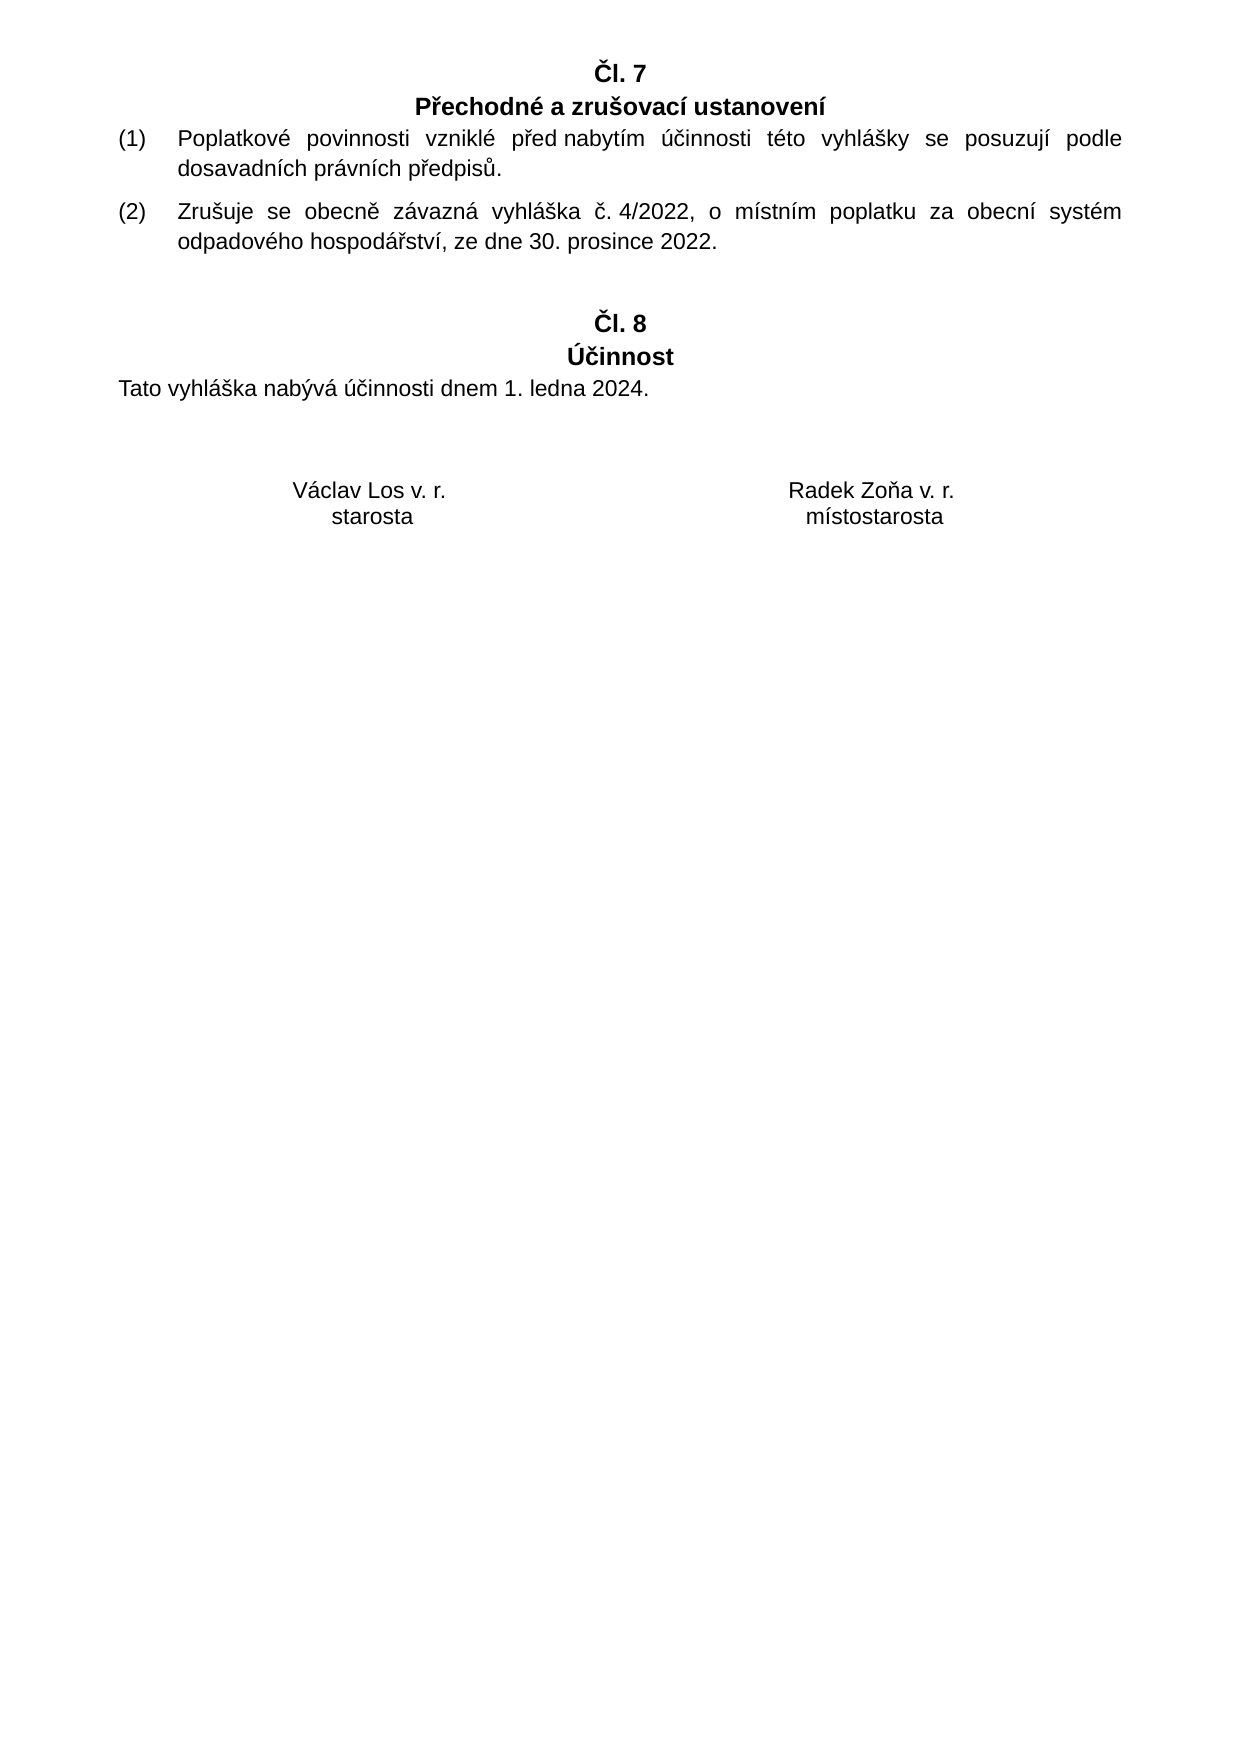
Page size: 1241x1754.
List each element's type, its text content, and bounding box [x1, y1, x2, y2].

subtitle Čl. 8 Účinnost [118, 308, 1122, 370]
table_cell [118, 535, 620, 653]
list Zrušuje se obecně závazná vyhláška č. 4/2022, o místním poplatku za obecní systém odpadového hospodářství, ze dne 30. prosince 2022. [118, 198, 1122, 255]
table_cell [620, 535, 1122, 653]
table_header Václav Los v. r. starosta [118, 417, 620, 535]
subtitle Čl. 7 Přechodné a zrušovací ustanovení [118, 59, 1122, 121]
text Tato vyhláška nabývá účinnosti dnem 1. ledna 2024. [118, 374, 1122, 401]
table_header Radek Zoňa v. r. místostarosta [620, 417, 1122, 535]
list Poplatkové povinnosti vzniklé před nabytím účinnosti této vyhlášky se posuzují podle dosavadních právních předpisů. [118, 125, 1122, 182]
